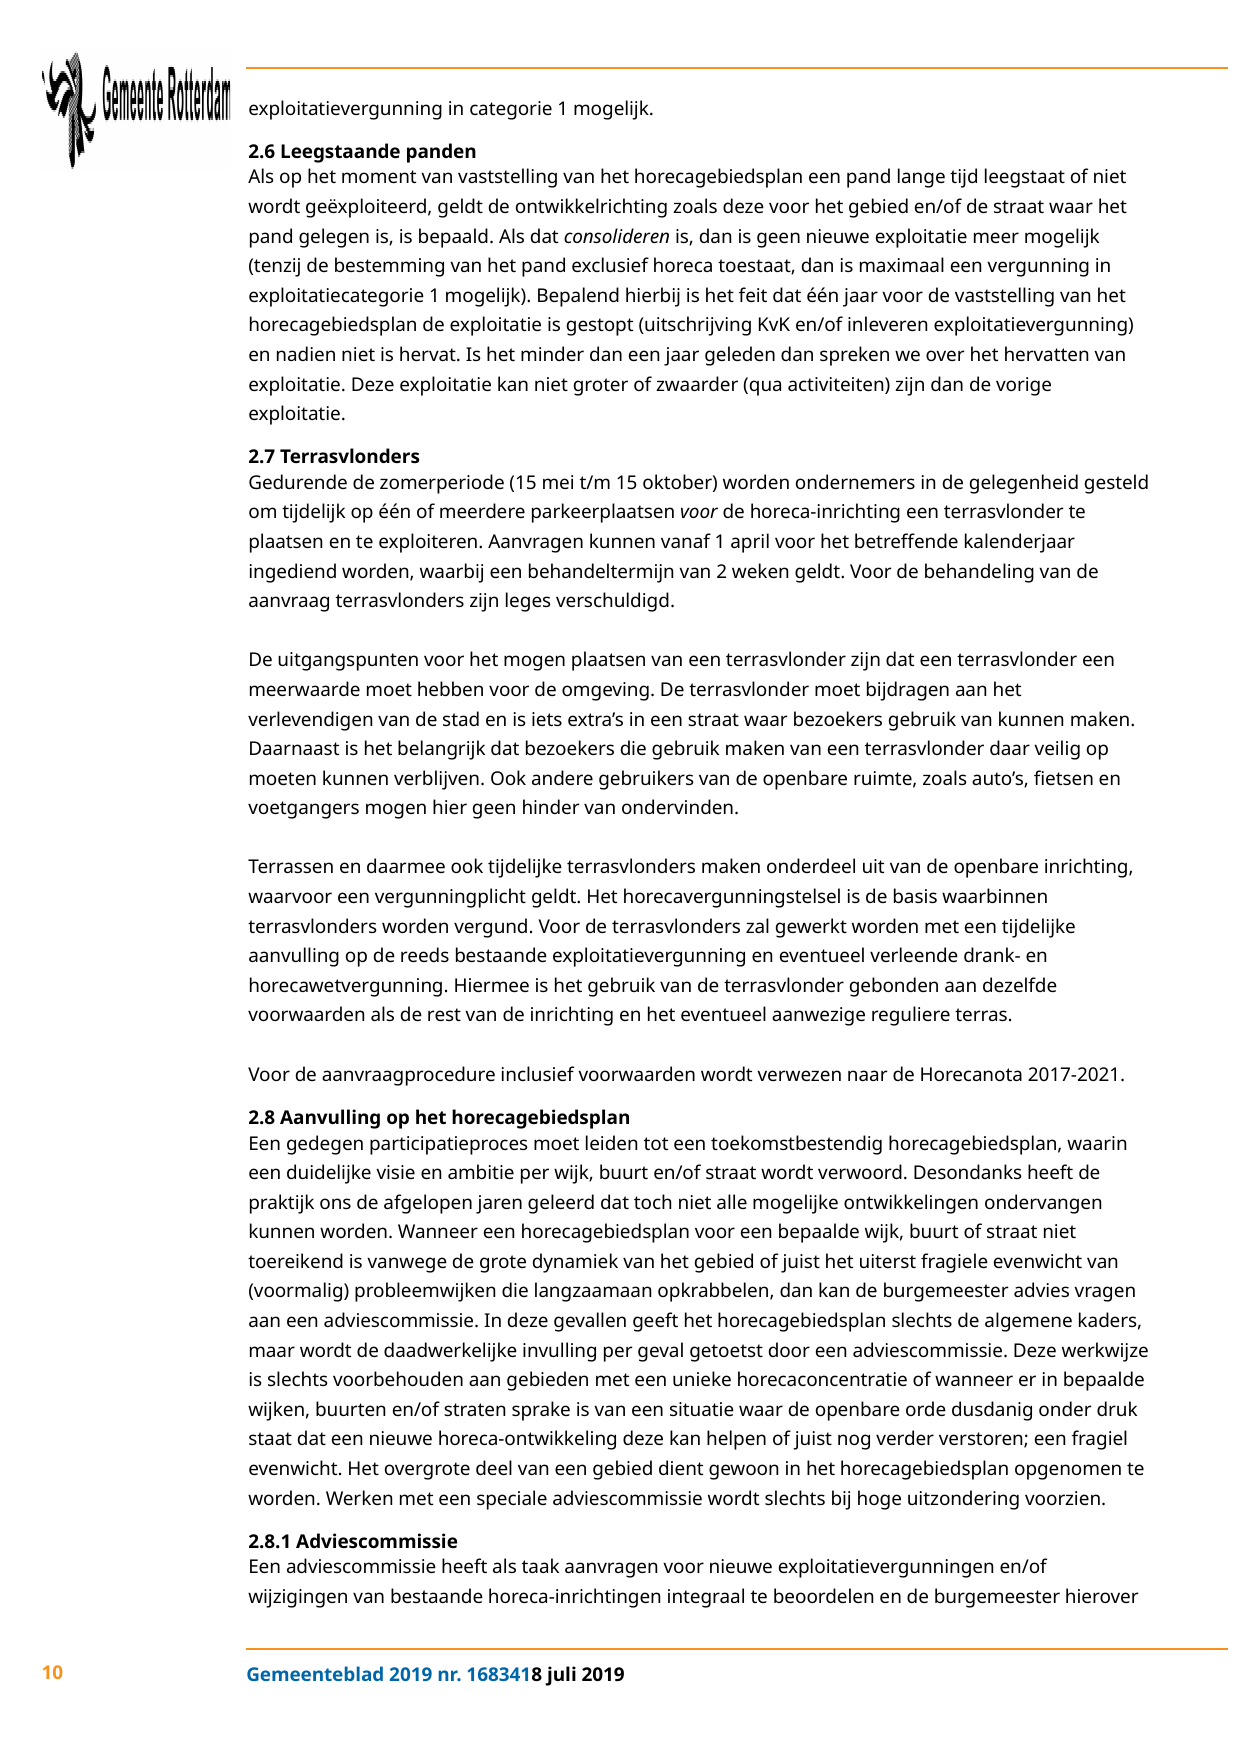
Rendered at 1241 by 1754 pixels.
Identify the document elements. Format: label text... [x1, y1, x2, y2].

text De uitgangspunten voor het mogen plaatsen van een terrasvlonder zijn dat een terrasvlonder een meerwaarde moet hebben voor de omgeving. De terrasvlonder moet bijdragen aan het verlevendigen van de stad en is iets extra’s in een straat waar bezoekers gebruik van kunnen maken. Daarnaast is het belangrijk dat bezoekers die gebruik maken van een terrasvlonder daar veilig op moeten kunnen verblijven. Ook andere gebruikers van de openbare ruimte, zoals auto’s, fietsen en voetgangers mogen hier geen hinder van ondervinden. [248, 647, 1152, 820]
text 2.6 Leegstaande panden [248, 138, 1152, 164]
text Voor de aanvraagprocedure inclusief voorwaarden wordt verwezen naar de Horecanota 2017-2021. [248, 1061, 1152, 1087]
text Als op het moment van vaststelling van het horecagebiedsplan een pand lange tijd leegstaat of niet wordt geëxploiteerd, geldt de ontwikkelrichting zoals deze voor het gebied en/of de straat waar het pand gelegen is, is bepaald. Als dat consolideren is, dan is geen nieuwe exploitatie meer mogelijk (tenzij de bestemming van het pand exclusief horeca toestaat, dan is maximaal een vergunning in exploitatiecategorie 1 mogelijk). Bepalend hierbij is het feit dat één jaar voor de vaststelling van het horecagebiedsplan de exploitatie is gestopt (uitschrijving KvK en/of inleveren exploitatievergunning) en nadien niet is hervat. Is het minder dan een jaar geleden dan spreken we over het hervatten van exploitatie. Deze exploitatie kan niet groter of zwaarder (qua activiteiten) zijn dan de vorige exploitatie. [248, 164, 1152, 426]
text 2.8 Aanvulling op het horecagebiedsplan [248, 1104, 1152, 1130]
text Een gedegen participatieproces moet leiden tot een toekomstbestendig horecagebiedsplan, waarin een duidelijke visie en ambitie per wijk, buurt en/of straat wordt verwoord. Desondanks heeft de praktijk ons de afgelopen jaren geleerd dat toch niet alle mogelijke ontwikkelingen ondervangen kunnen worden. Wanneer een horecagebiedsplan voor een bepaalde wijk, buurt of straat niet toereikend is vanwege de grote dynamiek van het gebied of juist het uiterst fragiele evenwicht van (voormalig) probleemwijken die langzaamaan opkrabbelen, dan kan de burgemeester advies vragen aan een adviescommissie. In deze gevallen geeft het horecagebiedsplan slechts de algemene kaders, maar wordt de daadwerkelijke invulling per geval getoetst door een adviescommissie. Deze werkwijze is slechts voorbehouden aan gebieden met een unieke horecaconcentratie of wanneer er in bepaalde wijken, buurten en/of straten sprake is van een situatie waar de openbare orde dusdanig onder druk staat dat een nieuwe horeca-ontwikkeling deze kan helpen of juist nog verder verstoren; een fragiel evenwicht. Het overgrote deel van een gebied dient gewoon in het horecagebiedsplan opgenomen te worden. Werken met een speciale adviescommissie wordt slechts bij hoge uitzondering voorzien. [248, 1130, 1152, 1510]
text Terrassen en daarmee ook tijdelijke terrasvlonders maken onderdeel uit van de openbare inrichting, waarvoor een vergunningplicht geldt. Het horecavergunningstelsel is de basis waarbinnen terrasvlonders worden vergund. Voor de terrasvlonders zal gewerkt worden met een tijdelijke aanvulling op de reeds bestaande exploitatievergunning en eventueel verleende drank- en horecawetvergunning. Hiermee is het gebruik van de terrasvlonder gebonden aan dezelfde voorwaarden als de rest van de inrichting en het eventueel aanwezige reguliere terras. [248, 854, 1152, 1027]
text 2.8.1 Adviescommissie [248, 1528, 1152, 1553]
text Gedurende de zomerperiode (15 mei t/m 15 oktober) worden ondernemers in de gelegenheid gesteld om tijdelijk op één of meerdere parkeerplaatsen voor de horeca-inrichting een terrasvlonder te plaatsen en te exploiteren. Aanvragen kunnen vanaf 1 april voor het betreffende kalenderjaar ingediend worden, waarbij een behandeltermijn van 2 weken geldt. Voor de behandeling van de aanvraag terrasvlonders zijn leges verschuldigd. [248, 469, 1152, 613]
text 2.7 Terrasvlonders [248, 443, 1152, 469]
picture [41, 47, 231, 172]
text Een adviescommissie heeft als taak aanvragen voor nieuwe exploitatievergunningen en/of wijzigingen van bestaande horeca-inrichtingen integraal te beoordelen en de burgemeester hierover [248, 1553, 1152, 1609]
text exploitatievergunning in categorie 1 mogelijk. [248, 95, 1152, 121]
